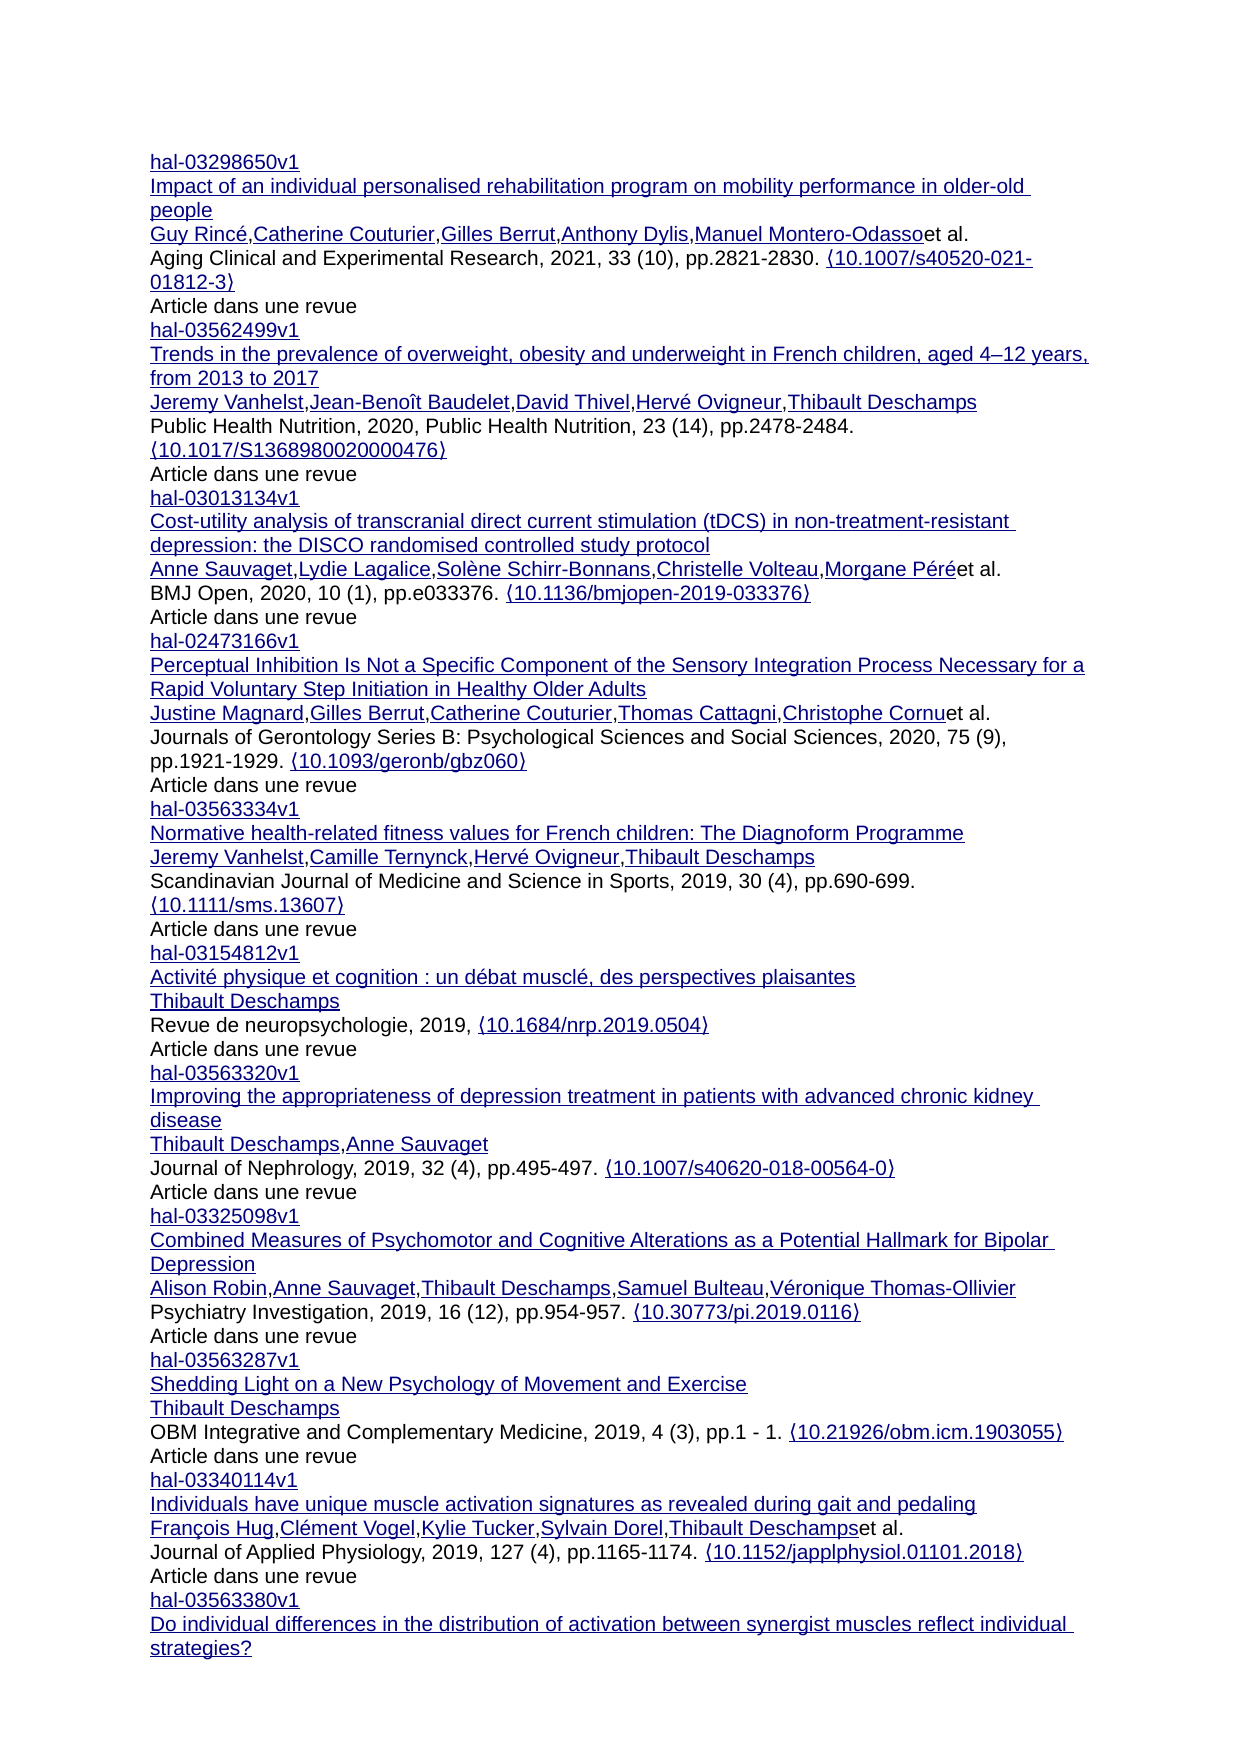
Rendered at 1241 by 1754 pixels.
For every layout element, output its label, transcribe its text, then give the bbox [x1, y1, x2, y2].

table_cell Do individual differences in the distribution of activation between synergist muscles reflect individual strategies? [150, 1611, 1090, 1659]
table_cell Activité physique et cognition : un débat musclé, des perspectives plaisantes Thibault Deschamps Revue de neuropsychologie, 2019, ⟨10.1684/nrp.2019.0504⟩ Article dans une revue hal-03563320v1 [150, 965, 1090, 1084]
table_cell Improving the appropriateness of depression treatment in patients with advanced chronic kidney disease Thibault Deschamps,Anne Sauvaget Journal of Nephrology, 2019, 32 (4), pp.495-497. ⟨10.1007/s40620-018-00564-0⟩ Article dans une revue hal-03325098v1 [150, 1084, 1090, 1228]
table_cell Shedding Light on a New Psychology of Movement and Exercise Thibault Deschamps OBM Integrative and Complementary Medicine, 2019, 4 (3), pp.1 - 1. ⟨10.21926/obm.icm.1903055⟩ Article dans une revue hal-03340114v1 [150, 1372, 1090, 1492]
table_cell Perceptual Inhibition Is Not a Specific Component of the Sensory Integration Process Necessary for a Rapid Voluntary Step Initiation in Healthy Older Adults Justine Magnard,Gilles Berrut,Catherine Couturier,Thomas Cattagni,Christophe Cornuet al. Journals of Gerontology Series B: Psychological Sciences and Social Sciences, 2020, 75 (9), pp.1921-1929. ⟨10.1093/geronb/gbz060⟩ Article dans une revue hal-03563334v1 [150, 653, 1090, 821]
table_cell Individuals have unique muscle activation signatures as revealed during gait and pedaling François Hug,Clément Vogel,Kylie Tucker,Sylvain Dorel,Thibault Deschampset al. Journal of Applied Physiology, 2019, 127 (4), pp.1165-1174. ⟨10.1152/japplphysiol.01101.2018⟩ Article dans une revue hal-03563380v1 [150, 1492, 1090, 1611]
table_cell Normative health-related fitness values for French children: The Diagnoform Programme Jeremy Vanhelst,Camille Ternynck,Hervé Ovigneur,Thibault Deschamps Scandinavian Journal of Medicine and Science in Sports, 2019, 30 (4), pp.690-699. ⟨10.1111/sms.13607⟩ Article dans une revue hal-03154812v1 [150, 821, 1090, 964]
table_cell Cost-utility analysis of transcranial direct current stimulation (tDCS) in non-treatment-resistant depression: the DISCO randomised controlled study protocol Anne Sauvaget,Lydie Lagalice,Solène Schirr-Bonnans,Christelle Volteau,Morgane Péréet al. BMJ Open, 2020, 10 (1), pp.e033376. ⟨10.1136/bmjopen-2019-033376⟩ Article dans une revue hal-02473166v1 [150, 509, 1090, 653]
table_cell Combined Measures of Psychomotor and Cognitive Alterations as a Potential Hallmark for Bipolar Depression Alison Robin,Anne Sauvaget,Thibault Deschamps,Samuel Bulteau,Véronique Thomas-Ollivier Psychiatry Investigation, 2019, 16 (12), pp.954-957. ⟨10.30773/pi.2019.0116⟩ Article dans une revue hal-03563287v1 [150, 1228, 1090, 1372]
table_cell Trends in the prevalence of overweight, obesity and underweight in French children, aged 4–12 years, from 2013 to 2017 Jeremy Vanhelst,Jean-Benoît Baudelet,David Thivel,Hervé Ovigneur,Thibault Deschamps Public Health Nutrition, 2020, Public Health Nutrition, 23 (14), pp.2478-2484. ⟨10.1017/S1368980020000476⟩ Article dans une revue hal-03013134v1 [150, 342, 1090, 509]
table_cell Impact of an individual personalised rehabilitation program on mobility performance in older-old people Guy Rincé,Catherine Couturier,Gilles Berrut,Anthony Dylis,Manuel Montero-Odassoet al. Aging Clinical and Experimental Research, 2021, 33 (10), pp.2821-2830. ⟨10.1007/s40520-021-01812-3⟩ Article dans une revue hal-03562499v1 [150, 174, 1090, 342]
table_cell hal-03298650v1 [150, 150, 1090, 174]
